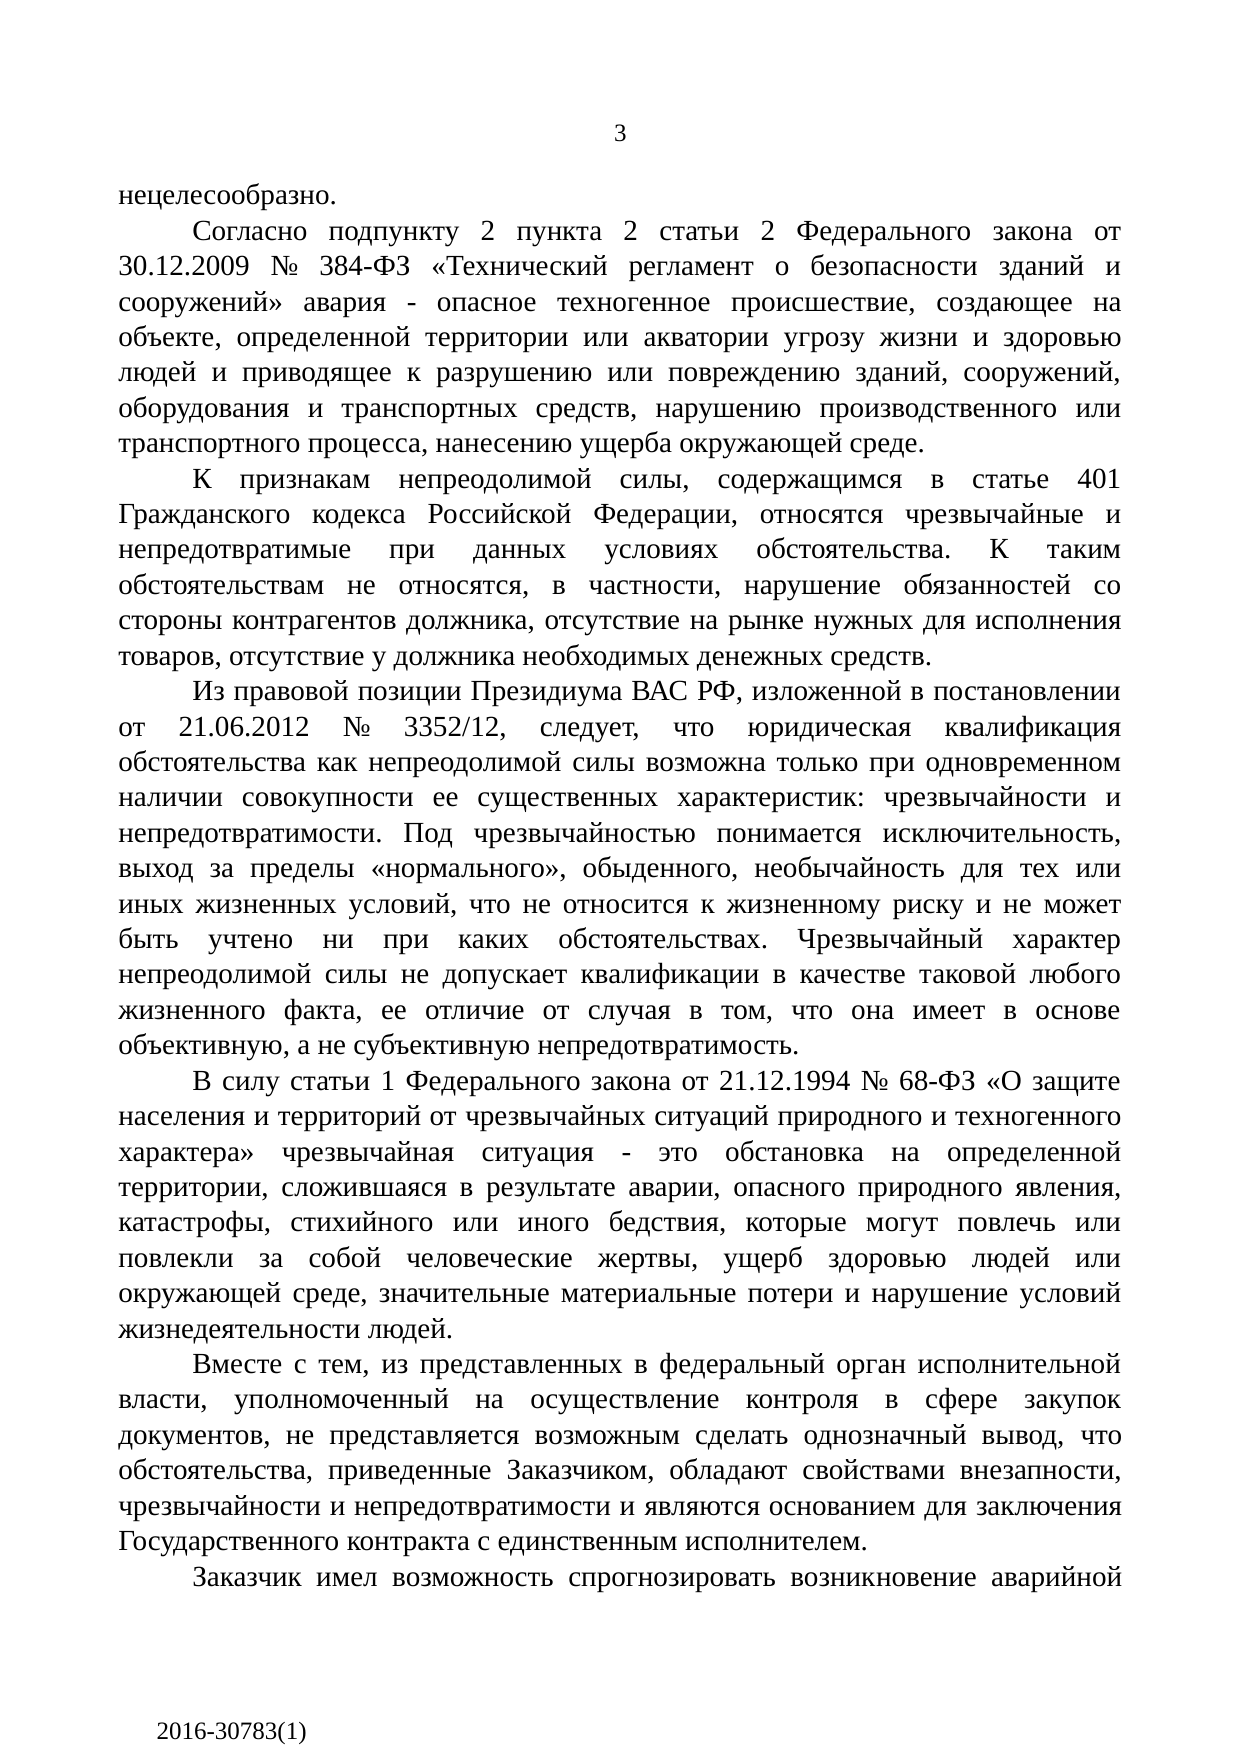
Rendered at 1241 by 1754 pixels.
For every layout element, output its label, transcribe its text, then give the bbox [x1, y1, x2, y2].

text нецелесообразно. [118, 176, 1122, 212]
text К признакам непреодолимой силы, содержащимся в статье 401 Гражданского кодекса Российской Федерации, относятся чрезвычайные и непредотвратимые при данных условиях обстоятельства. К таким обстоятельствам не относятся, в частности, нарушение обязанностей со стороны контрагентов должника, отсутствие на рынке нужных для исполнения товаров, отсутствие у должника необходимых денежных средств. [118, 460, 1122, 672]
text Вместе с тем, из представленных в федеральный орган исполнительной власти, уполномоченный на осуществление контроля в сфере закупок документов, не представляется возможным сделать однозначный вывод, что обстоятельства, приведенные Заказчиком, обладают свойствами внезапности, чрезвычайности и непредотвратимости и являются основанием для заключения Государственного контракта с единственным исполнителем. [118, 1345, 1122, 1558]
text В силу статьи 1 Федерального закона от 21.12.1994 № 68-ФЗ «О защите населения и территорий от чрезвычайных ситуаций природного и техногенного характера» чрезвычайная ситуация - это обстановка на определенной территории, сложившаяся в результате аварии, опасного природного явления, катастрофы, стихийного или иного бедствия, которые могут повлечь или повлекли за собой человеческие жертвы, ущерб здоровью людей или окружающей среде, значительные материальные потери и нарушение условий жизнедеятельности людей. [118, 1062, 1122, 1345]
text Из правовой позиции Президиума ВАС РФ, изложенной в постановлении от 21.06.2012 № 3352/12, следует, что юридическая квалификация обстоятельства как непреодолимой силы возможна только при одновременном наличии совокупности ее существенных характеристик: чрезвычайности и непредотвратимости. Под чрезвычайностью понимается исключительность, выход за пределы «нормального», обыденного, необычайность для тех или иных жизненных условий, что не относится к жизненному риску и не может быть учтено ни при каких обстоятельствах. Чрезвычайный характер непреодолимой силы не допускает квалификации в качестве таковой любого жизненного факта, ее отличие от случая в том, что она имеет в основе объективную, а не субъективную непредотвратимость. [118, 672, 1122, 1062]
text Согласно подпункту 2 пункта 2 статьи 2 Федерального закона от 30.12.2009 № 384-ФЗ «Технический регламент о безопасности зданий и сооружений» авария - опасное техногенное происшествие, создающее на объекте, определенной территории или акватории угрозу жизни и здоровью людей и приводящее к разрушению или повреждению зданий, сооружений, оборудования и транспортных средств, нарушению производственного или транспортного процесса, нанесению ущерба окружающей среде. [118, 212, 1122, 460]
text Заказчик имел возможность спрогнозировать возникновение аварийной [118, 1558, 1122, 1593]
